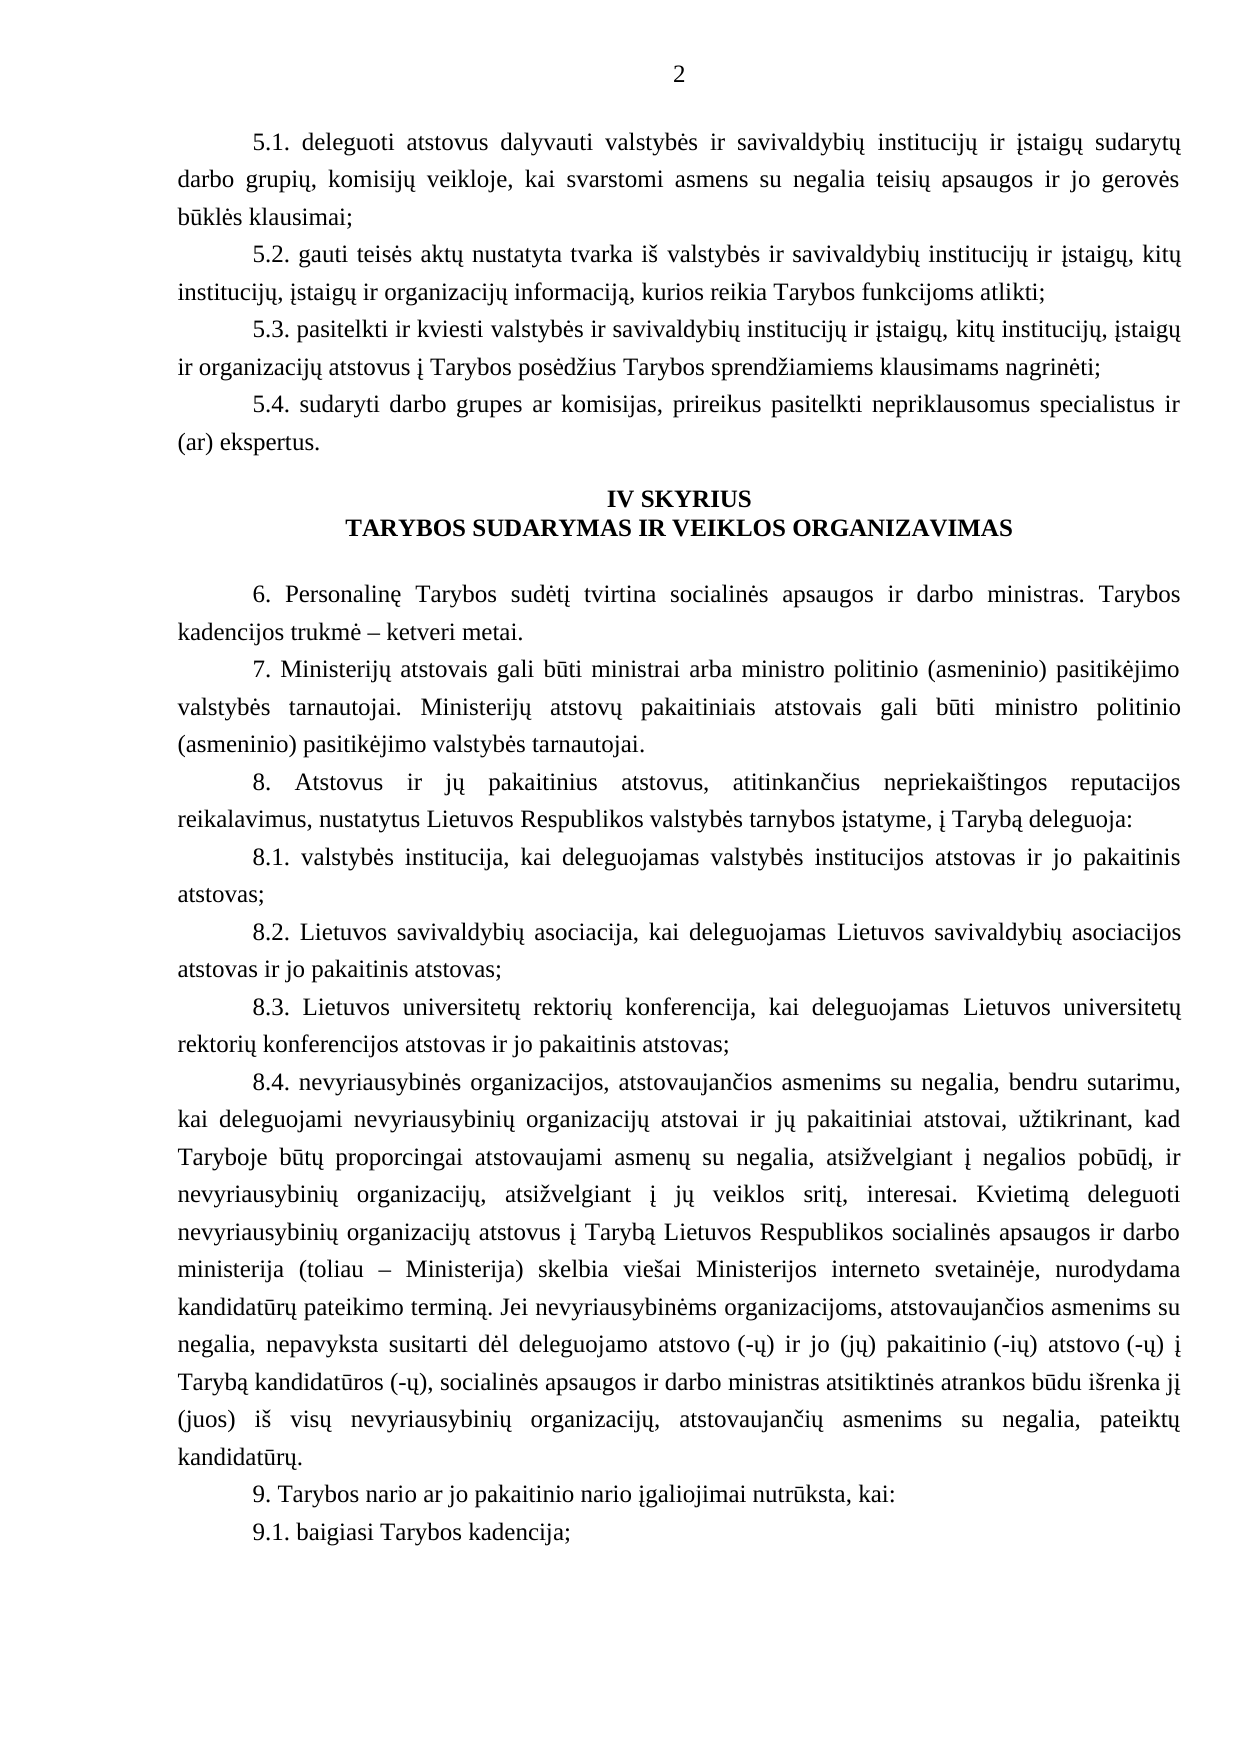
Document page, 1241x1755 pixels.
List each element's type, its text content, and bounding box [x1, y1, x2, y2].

text 7. Ministerijų atstovais gali būti ministrai arba ministro politinio (asmeninio) pasitikėjimo valstybės tarnautojai. Ministerijų atstovų pakaitiniais atstovais gali būti ministro politinio (asmeninio) pasitikėjimo valstybės tarnautojai. [177, 646, 1181, 758]
text 5.2. gauti teisės aktų nustatyta tvarka iš valstybės ir savivaldybių institucijų ir įstaigų, kitų institucijų, įstaigų ir organizacijų informaciją, kurios reikia Tarybos funkcijoms atlikti; [177, 231, 1181, 306]
text 6. Personalinę Tarybos sudėtį tvirtina socialinės apsaugos ir darbo ministras. Tarybos kadencijos trukmė – ketveri metai. [177, 571, 1181, 646]
text 9.1. baigiasi Tarybos kadencija; [177, 1508, 1181, 1546]
text 8.3. Lietuvos universitetų rektorių konferencija, kai deleguojamas Lietuvos universitetų rektorių konferencijos atstovas ir jo pakaitinis atstovas; [177, 983, 1181, 1058]
text 5.1. deleguoti atstovus dalyvauti valstybės ir savivaldybių institucijų ir įstaigų sudarytų darbo grupių, komisijų veikloje, kai svarstomi asmens su negalia teisių apsaugos ir jo gerovės būklės klausimai; [177, 118, 1181, 231]
text 5.4. sudaryti darbo grupes ar komisijas, prireikus pasitelkti nepriklausomus specialistus ir (ar) ekspertus. [177, 381, 1181, 456]
text 8.4. nevyriausybinės organizacijos, atstovaujančios asmenims su negalia, bendru sutarimu, kai deleguojami nevyriausybinių organizacijų atstovai ir jų pakaitiniai atstovai, užtikrinant, kad Taryboje būtų proporcingai atstovaujami asmenų su negalia, atsižvelgiant į negalios pobūdį, ir nevyriausybinių organizacijų, atsižvelgiant į jų veiklos sritį, interesai. Kvietimą deleguoti nevyriausybinių organizacijų atstovus į Tarybą Lietuvos Respublikos socialinės apsaugos ir darbo ministerija (toliau – Ministerija) skelbia viešai Ministerijos interneto svetainėje, nurodydama kandidatūrų pateikimo terminą. Jei nevyriausybinėms organizacijoms, atstovaujančios asmenims su negalia, nepavyksta susitarti dėl deleguojamo atstovo (-ų) ir jo (jų) pakaitinio (-ių) atstovo (-ų) į Tarybą kandidatūros (-ų), socialinės apsaugos ir darbo ministras atsitiktinės atrankos būdu išrenka jį (juos) iš visų nevyriausybinių organizacijų, atstovaujančių asmenims su negalia, pateiktų kandidatūrų. [177, 1058, 1181, 1471]
text 8.1. valstybės institucija, kai deleguojamas valstybės institucijos atstovas ir jo pakaitinis atstovas; [177, 833, 1181, 908]
text 9. Tarybos nario ar jo pakaitinio nario įgaliojimai nutrūksta, kai: [177, 1471, 1181, 1508]
text 8.2. Lietuvos savivaldybių asociacija, kai deleguojamas Lietuvos savivaldybių asociacijos atstovas ir jo pakaitinis atstovas; [177, 908, 1181, 983]
text 8. Atstovus ir jų pakaitinius atstovus, atitinkančius nepriekaištingos reputacijos reikalavimus, nustatytus Lietuvos Respublikos valstybės tarnybos įstatyme, į Tarybą deleguoja: [177, 758, 1181, 833]
text IV SKYRIUS [177, 484, 1181, 513]
text 5.3. pasitelkti ir kviesti valstybės ir savivaldybių institucijų ir įstaigų, kitų institucijų, įstaigų ir organizacijų atstovus į Tarybos posėdžius Tarybos sprendžiamiems klausimams nagrinėti; [177, 306, 1181, 381]
text TARYBOS SUDARYMAS IR VEIKLOS ORGANIZAVIMAS [177, 513, 1181, 542]
